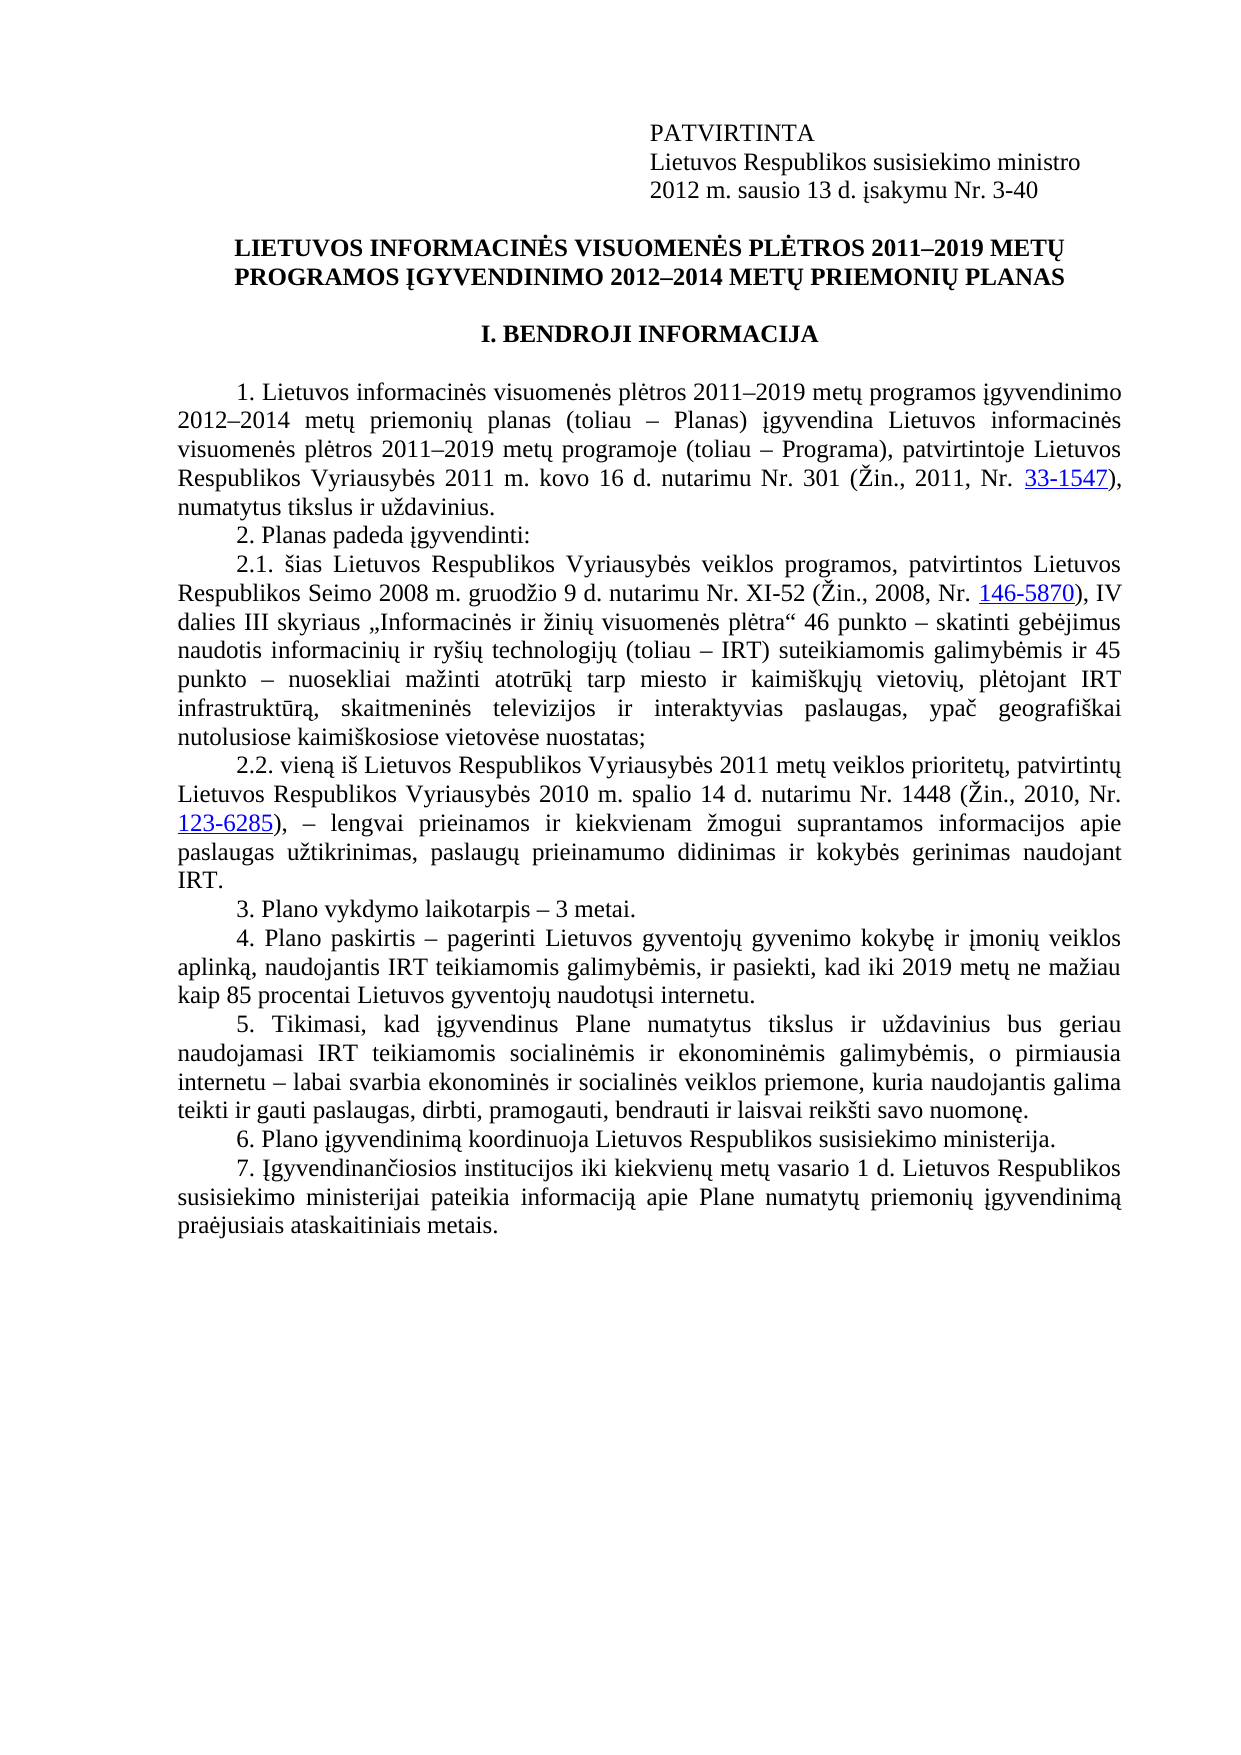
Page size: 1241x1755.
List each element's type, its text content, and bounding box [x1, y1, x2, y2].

text 2. Planas padeda įgyvendinti: [177, 521, 1122, 549]
text 7. Įgyvendinančiosios institucijos iki kiekvienų metų vasario 1 d. Lietuvos Respublikos susisiekimo ministerijai pateikia informaciją apie Plane numatytų priemonių įgyvendinimą praėjusiais ataskaitiniais metais. [177, 1153, 1122, 1239]
text 2.2. vieną iš Lietuvos Respublikos Vyriausybės 2011 metų veiklos prioritetų, patvirtintų Lietuvos Respublikos Vyriausybės 2010 m. spalio 14 d. nutarimu Nr. 1448 (Žin., 2010, Nr. 123-6285), – lengvai prieinamos ir kiekvienam žmogui suprantamos informacijos apie paslaugas užtikrinimas, paslaugų prieinamumo didinimas ir kokybės gerinimas naudojant IRT. [177, 751, 1122, 894]
text 3. Plano vykdymo laikotarpis – 3 metai. [177, 894, 1122, 923]
text PATVIRTINTA [649, 118, 1122, 147]
text I. BENDROJI INFORMACIJA [177, 319, 1122, 348]
text 5. Tikimasi, kad įgyvendinus Plane numatytus tikslus ir uždavinius bus geriau naudojamasi IRT teikiamomis socialinėmis ir ekonominėmis galimybėmis, o pirmiausia internetu – labai svarbia ekonominės ir socialinės veiklos priemone, kuria naudojantis galima teikti ir gauti paslaugas, dirbti, pramogauti, bendrauti ir laisvai reikšti savo nuomonę. [177, 1009, 1122, 1124]
text LIETUVOS INFORMACINĖS VISUOMENĖS PLĖTROS 2011–2019 METŲ PROGRAMOS ĮGYVENDINIMO 2012–2014 METŲ PRIEMONIŲ PLANAS [177, 233, 1122, 291]
text 2.1. šias Lietuvos Respublikos Vyriausybės veiklos programos, patvirtintos Lietuvos Respublikos Seimo 2008 m. gruodžio 9 d. nutarimu Nr. XI-52 (Žin., 2008, Nr. 146-5870), IV dalies III skyriaus „Informacinės ir žinių visuomenės plėtra“ 46 punkto – skatinti gebėjimus naudotis informacinių ir ryšių technologijų (toliau – IRT) suteikiamomis galimybėmis ir 45 punkto – nuosekliai mažinti atotrūkį tarp miesto ir kaimiškųjų vietovių, plėtojant IRT infrastruktūrą, skaitmeninės televizijos ir interaktyvias paslaugas, ypač geografiškai nutolusiose kaimiškosiose vietovėse nuostatas; [177, 549, 1122, 751]
text Lietuvos Respublikos susisiekimo ministro [649, 147, 1122, 176]
text 4. Plano paskirtis – pagerinti Lietuvos gyventojų gyvenimo kokybę ir įmonių veiklos aplinką, naudojantis IRT teikiamomis galimybėmis, ir pasiekti, kad iki 2019 metų ne mažiau kaip 85 procentai Lietuvos gyventojų naudotųsi internetu. [177, 923, 1122, 1009]
text 6. Plano įgyvendinimą koordinuoja Lietuvos Respublikos susisiekimo ministerija. [177, 1124, 1122, 1153]
text 1. Lietuvos informacinės visuomenės plėtros 2011–2019 metų programos įgyvendinimo 2012–2014 metų priemonių planas (toliau – Planas) įgyvendina Lietuvos informacinės visuomenės plėtros 2011–2019 metų programoje (toliau – Programa), patvirtintoje Lietuvos Respublikos Vyriausybės 2011 m. kovo 16 d. nutarimu Nr. 301 (Žin., 2011, Nr. 33-1547), numatytus tikslus ir uždavinius. [177, 377, 1122, 521]
text 2012 m. sausio 13 d. įsakymu Nr. 3-40 [649, 176, 1122, 204]
